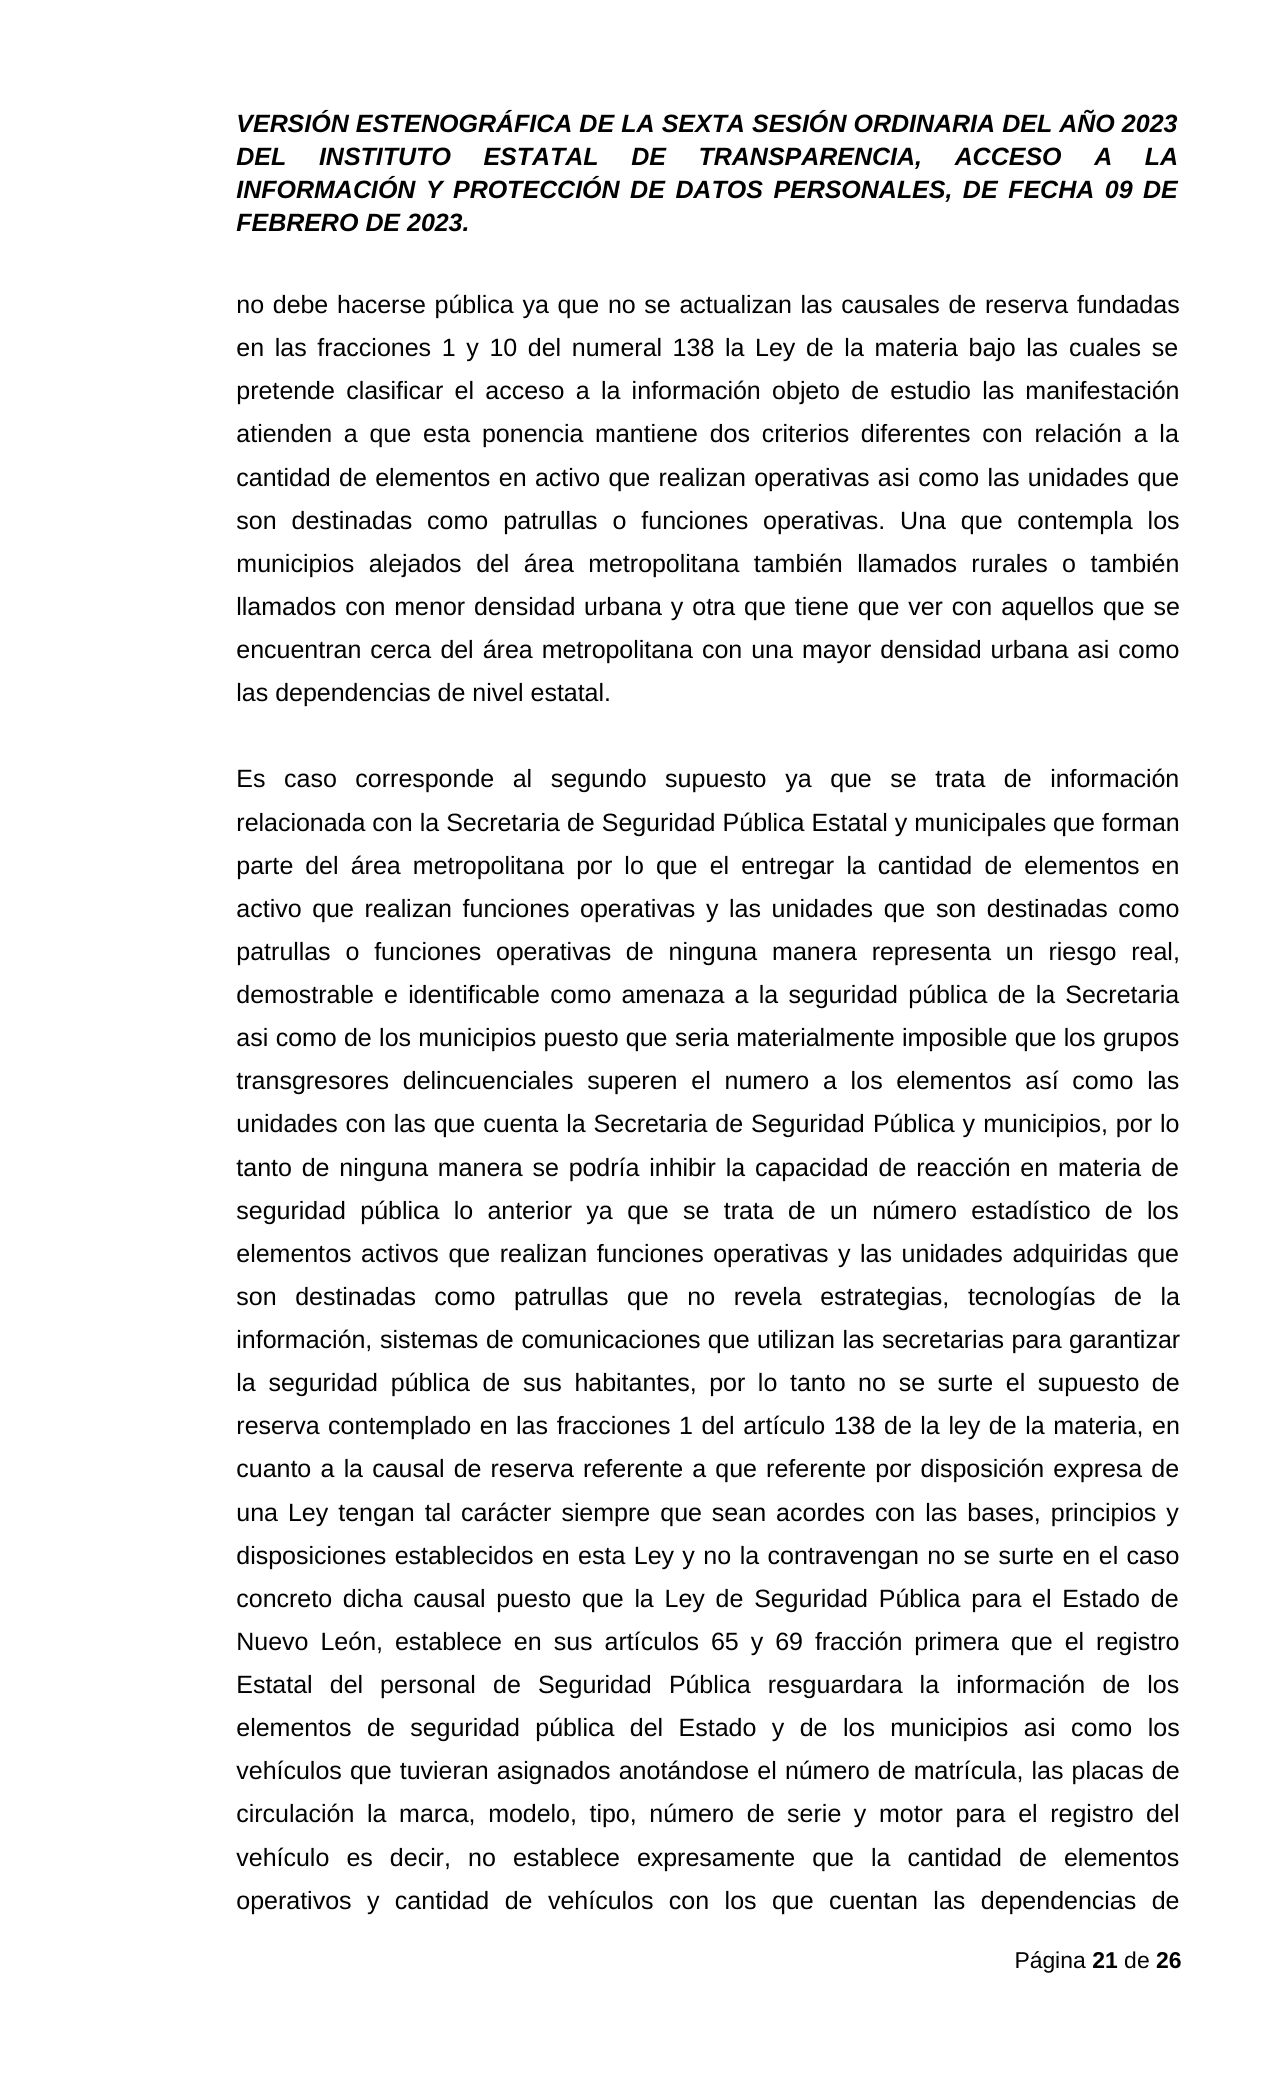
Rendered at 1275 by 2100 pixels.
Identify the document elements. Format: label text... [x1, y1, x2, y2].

text no debe hacerse pública ya que no se actualizan las causales de reserva fundadas en las fracciones 1 y 10 del numeral 138 la Ley de la materia bajo las cuales se pretende clasificar el acceso a la información objeto de estudio las manifestación atienden a que esta ponencia mantiene dos criterios diferentes con relación a la cantidad de elementos en activo que realizan operativas asi como las unidades que son destinadas como patrullas o funciones operativas. Una que contempla los municipios alejados del área metropolitana también llamados rurales o también llamados con menor densidad urbana y otra que tiene que ver con aquellos que se encuentran cerca del área metropolitana con una mayor densidad urbana asi como las dependencias de nivel estatal. [236, 290, 1181, 707]
text Es caso corresponde al segundo supuesto ya que se trata de información relacionada con la Secretaria de Seguridad Pública Estatal y municipales que forman parte del área metropolitana por lo que el entregar la cantidad de elementos en activo que realizan funciones operativas y las unidades que son destinadas como patrullas o funciones operativas de ninguna manera representa un riesgo real, demostrable e identificable como amenaza a la seguridad pública de la Secretaria asi como de los municipios puesto que seria materialmente imposible que los grupos transgresores delincuenciales superen el numero a los elementos así como las unidades con las que cuenta la Secretaria de Seguridad Pública y municipios, por lo tanto de ninguna manera se podría inhibir la capacidad de reacción en materia de seguridad pública lo anterior ya que se trata de un número estadístico de los elementos activos que realizan funciones operativas y las unidades adquiridas que son destinadas como patrullas que no revela estrategias, tecnologías de la información, sistemas de comunicaciones que utilizan las secretarias para garantizar la seguridad pública de sus habitantes, por lo tanto no se surte el supuesto de reserva contemplado en las fracciones 1 del artículo 138 de la ley de la materia, en cuanto a la causal de reserva referente a que referente por disposición expresa de una Ley tengan tal carácter siempre que sean acordes con las bases, principios y disposiciones establecidos en esta Ley y no la contravengan no se surte en el caso concreto dicha causal puesto que la Ley de Seguridad Pública para el Estado de Nuevo León, establece en sus artículos 65 y 69 fracción primera que el registro Estatal del personal de Seguridad Pública resguardara la información de los elementos de seguridad pública del Estado y de los municipios asi como los vehículos que tuvieran asignados anotándose el número de matrícula, las placas de circulación la marca, modelo, tipo, número de serie y motor para el registro del vehículo es decir, no establece expresamente que la cantidad de elementos operativos y cantidad de vehículos con los que cuentan las dependencias de [236, 764, 1181, 1914]
